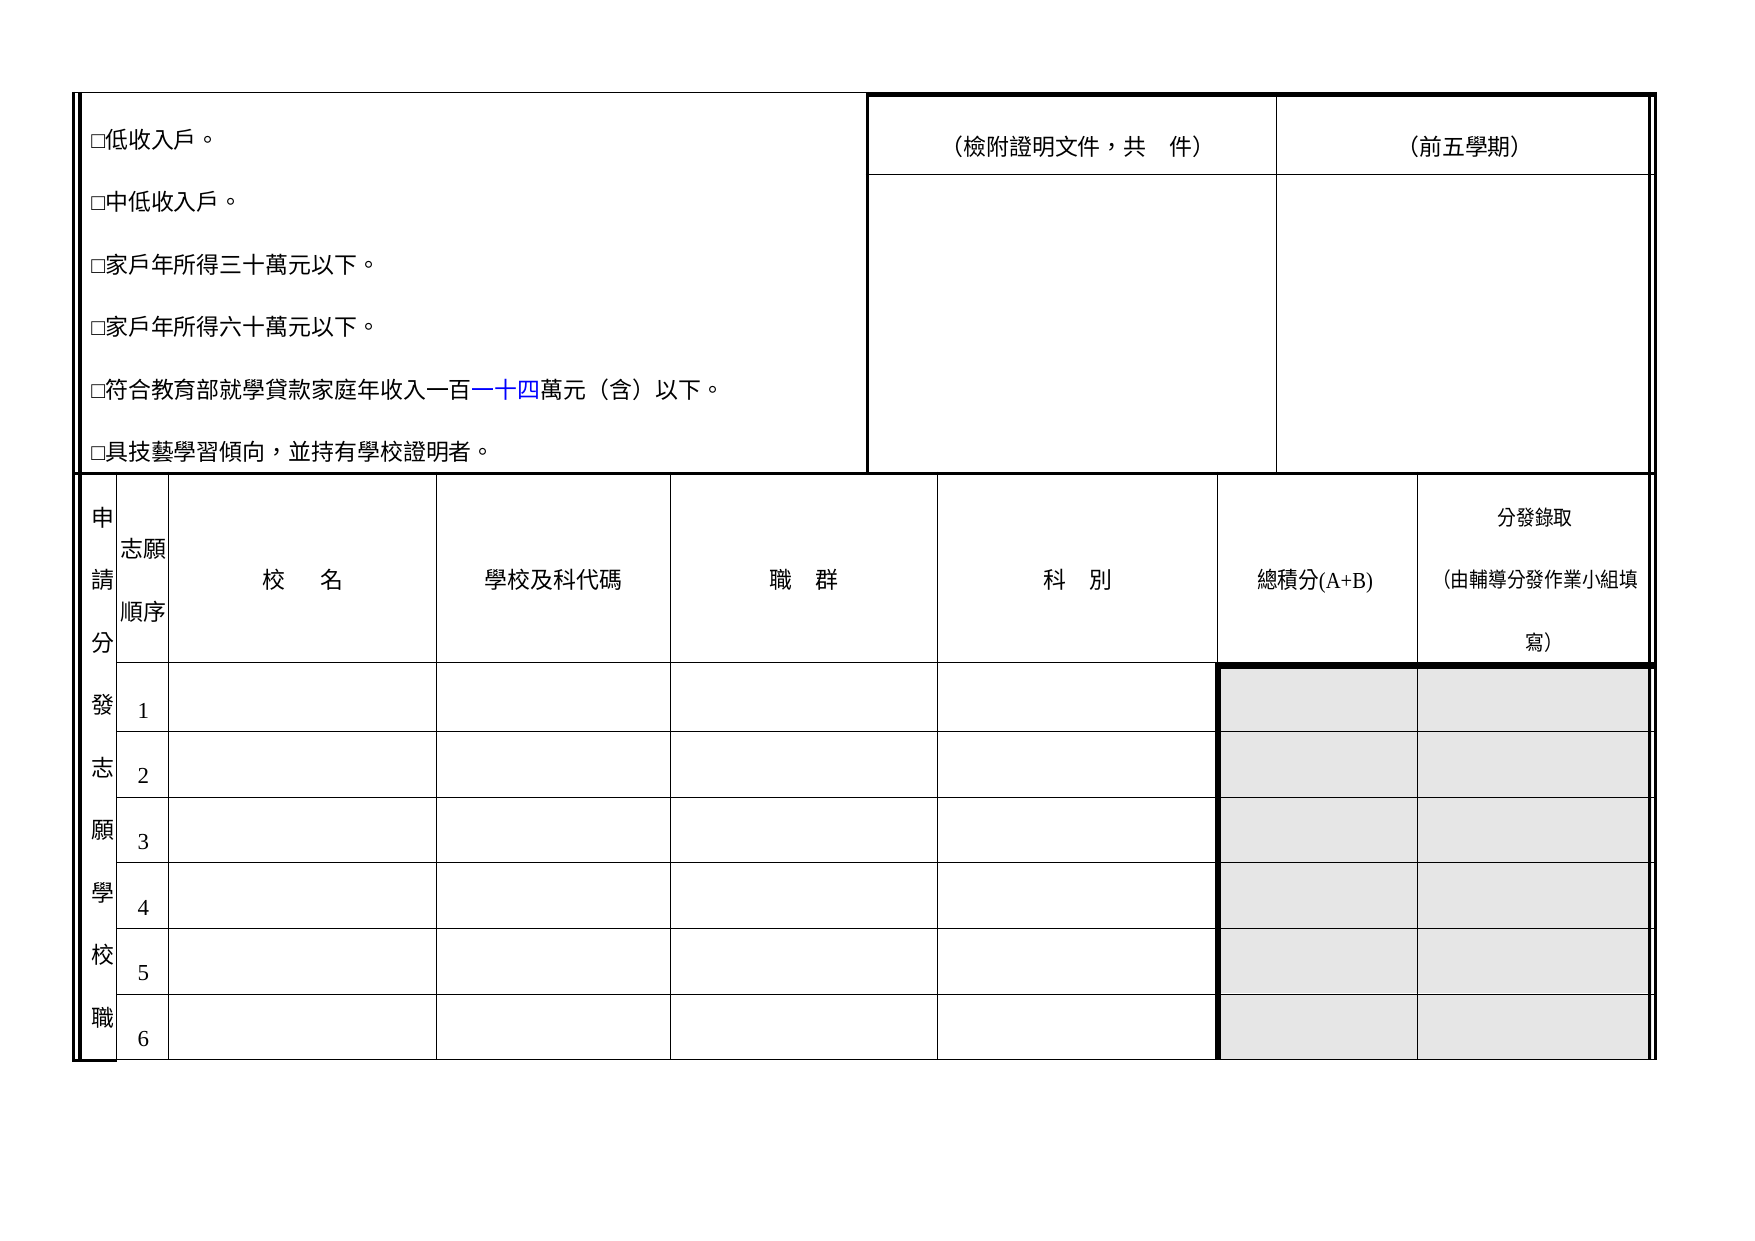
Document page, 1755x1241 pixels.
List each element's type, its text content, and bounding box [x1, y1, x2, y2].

table_cell [1221, 732, 1417, 797]
table_cell [938, 863, 1215, 928]
table_cell [1418, 929, 1648, 993]
table_cell [169, 929, 436, 993]
table_cell [1277, 175, 1648, 472]
table_cell [1221, 929, 1417, 993]
table_cell [1221, 798, 1417, 862]
table_cell [938, 663, 1215, 731]
table_cell [671, 798, 937, 862]
table_cell 科 別 [938, 475, 1217, 662]
table_cell 校 名 [169, 475, 436, 662]
table_cell [169, 663, 436, 731]
table_cell [437, 663, 670, 731]
table_cell [671, 663, 937, 731]
table_cell [437, 732, 670, 797]
table_cell 5 [117, 929, 168, 993]
table_cell [1221, 863, 1417, 928]
table_cell [169, 995, 436, 1059]
table_cell 2 [117, 732, 168, 797]
table_cell 申請分發志願學校職群科別 [82, 475, 116, 1059]
table_cell [437, 863, 670, 928]
table_cell [671, 929, 937, 993]
table_cell [938, 995, 1215, 1059]
table_cell 分發錄取 （由輔導分發作業小組填寫） [1418, 475, 1648, 662]
table_cell [938, 798, 1215, 862]
table_cell [169, 732, 436, 797]
table_cell 1 [117, 663, 168, 731]
table_cell （前五學期） [1277, 97, 1648, 174]
table_cell [437, 798, 670, 862]
table_cell 職 群 [671, 475, 937, 662]
table_cell [437, 995, 670, 1059]
table_cell [1418, 863, 1648, 928]
table_cell [671, 995, 937, 1059]
table_cell 4 [117, 863, 168, 928]
table_cell 志願 順序 [117, 475, 168, 662]
table_cell [437, 929, 670, 993]
table_cell 3 [117, 798, 168, 862]
table_cell [869, 175, 1276, 472]
table_cell 6 [117, 995, 168, 1059]
table_cell [1221, 669, 1417, 731]
table_cell [1418, 798, 1648, 862]
table_cell [169, 798, 436, 862]
table_cell 總積分(A+B) [1218, 475, 1417, 662]
table_cell [1418, 669, 1648, 731]
table_cell 學校及科代碼 [437, 475, 670, 662]
table_cell [671, 863, 937, 928]
table_cell [671, 732, 937, 797]
table_cell （檢附證明文件，共 件） [869, 97, 1276, 174]
table_cell [169, 863, 436, 928]
table_cell □低收入戶。 □中低收入戶。 □家戶年所得三十萬元以下。 □家戶年所得六十萬元以下。 □符合教育部就學貸款家庭年收入一百一十四萬元（含）以下。 □具技藝學習傾向，並持有學校證明者。 [82, 93, 866, 472]
table_cell [1418, 995, 1648, 1059]
table_cell [1221, 995, 1417, 1059]
table_cell [1418, 732, 1648, 797]
table_cell [938, 732, 1215, 797]
table_cell [938, 929, 1215, 993]
